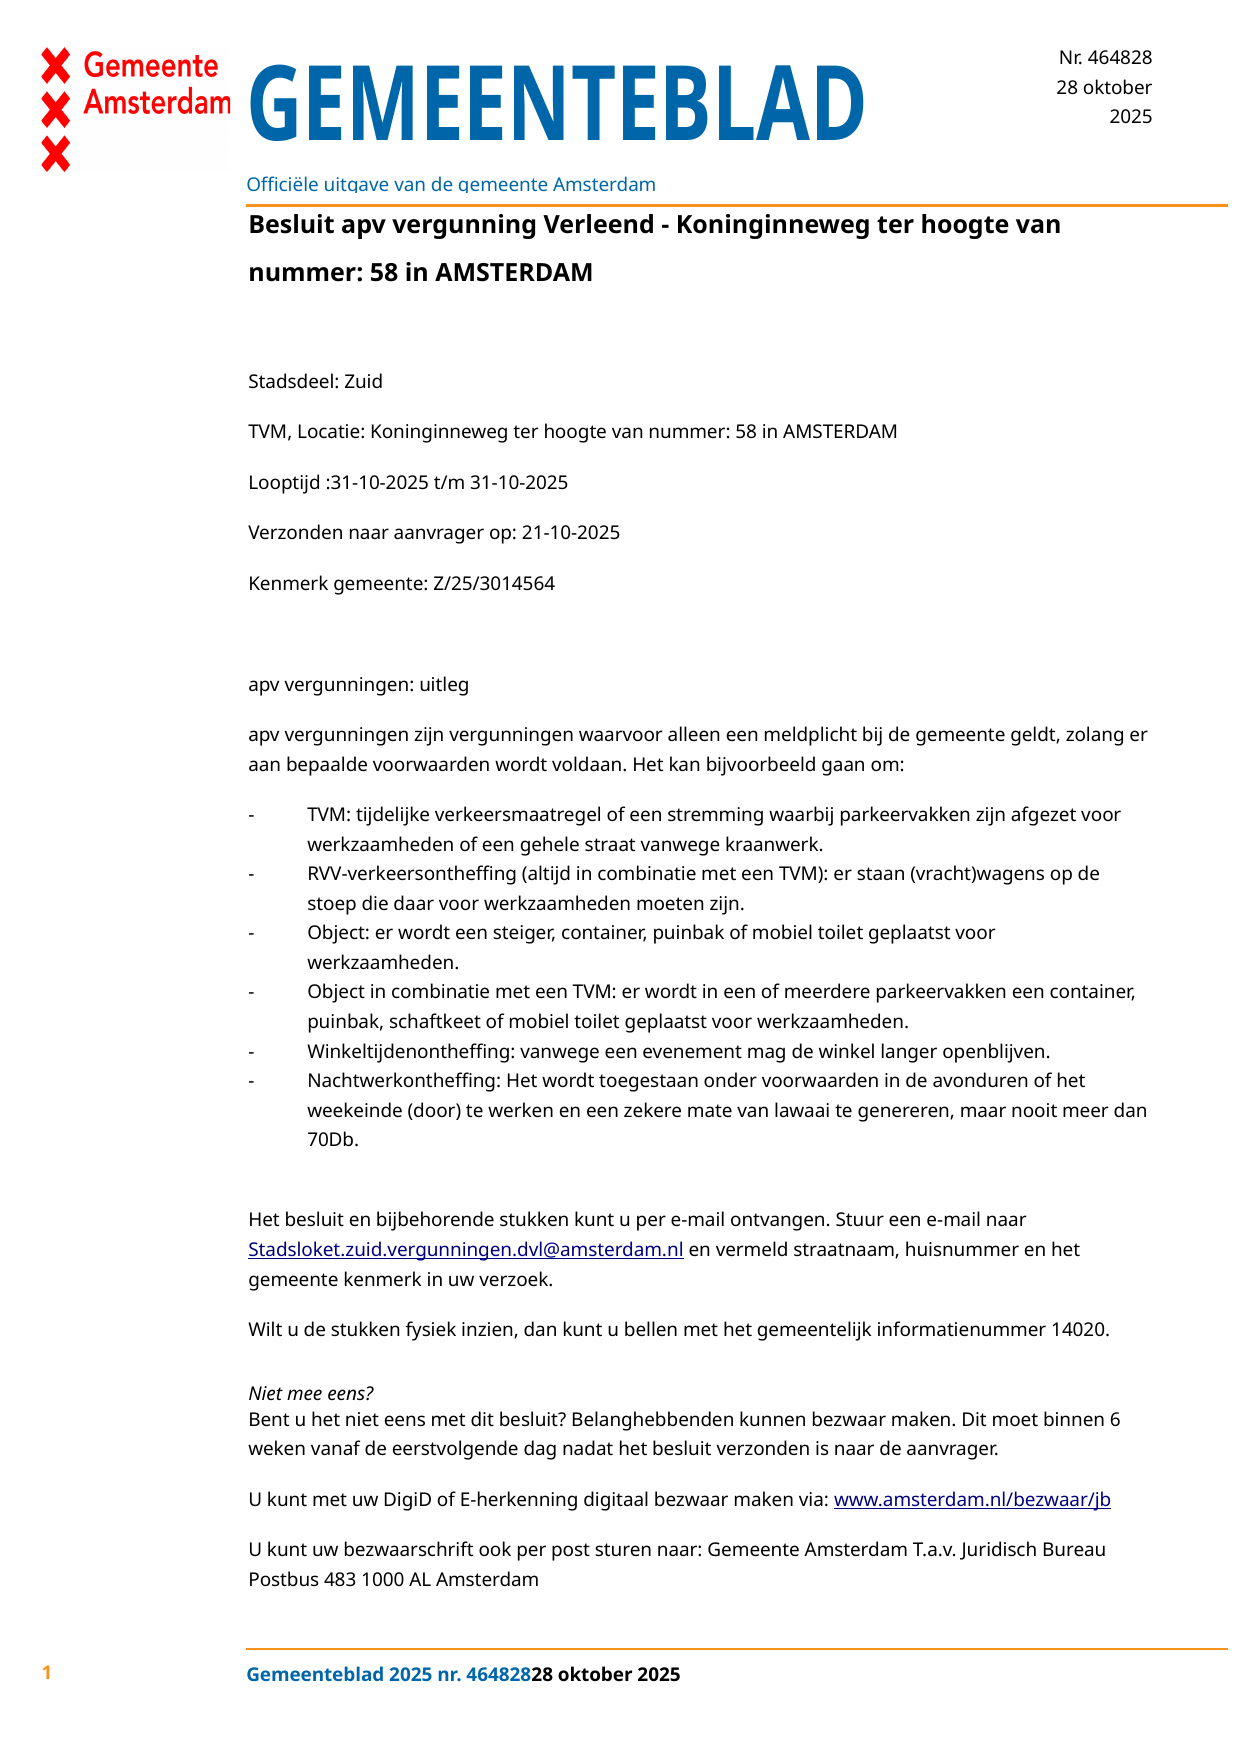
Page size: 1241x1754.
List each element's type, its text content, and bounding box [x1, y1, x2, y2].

picture [41, 47, 231, 172]
text U kunt met uw DigiD of E-herkenning digitaal bezwaar maken via: www.amsterdam.nl/bezwaar/jb [248, 1486, 1152, 1512]
list Object: er wordt een steiger, container, puinbak of mobiel toilet geplaatst voor werkzaamheden. [248, 919, 1152, 975]
text apv vergunningen zijn vergunningen waarvoor alleen een meldplicht bij de gemeente geldt, zolang er aan bepaalde voorwaarden wordt voldaan. Het kan bijvoorbeeld gaan om: [248, 721, 1152, 777]
list RVV-verkeersontheffing (altijd in combinatie met een TVM): er staan (vracht)wagens op de stoep die daar voor werkzaamheden moeten zijn. [248, 860, 1152, 916]
text Niet mee eens? [248, 1380, 1152, 1406]
text U kunt uw bezwaarschrift ook per post sturen naar: Gemeente Amsterdam T.a.v. Juridisch Bureau Postbus 483 1000 AL Amsterdam [248, 1536, 1152, 1592]
text TVM, Locatie: Koninginneweg ter hoogte van nummer: 58 in AMSTERDAM [248, 419, 1152, 444]
list Winkeltijdenontheffing: vanwege een evenement mag de winkel langer openblijven. [248, 1038, 1152, 1064]
text Looptijd :31-10-2025 t/m 31-10-2025 [248, 469, 1152, 495]
text Bent u het niet eens met dit besluit? Belanghebbenden kunnen bezwaar maken. Dit moet binnen 6 weken vanaf de eerstvolgende dag nadat het besluit verzonden is naar de aanvrager. [248, 1406, 1152, 1461]
text apv vergunningen: uitleg [248, 671, 1152, 697]
list Object in combinatie met een TVM: er wordt in een of meerdere parkeervakken een container, puinbak, schaftkeet of mobiel toilet geplaatst voor werkzaamheden. [248, 979, 1152, 1034]
text Besluit apv vergunning Verleend - Koninginneweg ter hoogte van nummer: 58 in AMSTERDAM [248, 207, 1152, 288]
text Stadsdeel: Zuid [248, 368, 1152, 394]
text Verzonden naar aanvrager op: 21-10-2025 [248, 519, 1152, 545]
list TVM: tijdelijke verkeersmaatregel of een stremming waarbij parkeervakken zijn afgezet voor werkzaamheden of een gehele straat vanwege kraanwerk. [248, 801, 1152, 857]
text Het besluit en bijbehorende stukken kunt u per e-mail ontvangen. Stuur een e-mail naar Stadsloket.zuid.vergunningen.dvl@amsterdam.nl en vermeld straatnaam, huisnummer en het gemeente kenmerk in uw verzoek. [248, 1207, 1152, 1292]
list Nachtwerkontheffing: Het wordt toegestaan onder voorwaarden in de avonduren of het weekeinde (door) te werken en een zekere mate van lawaai te genereren, maar nooit meer dan 70Db. [248, 1067, 1152, 1152]
text Kenmerk gemeente: Z/25/3014564 [248, 570, 1152, 596]
text Wilt u de stukken fysiek inzien, dan kunt u bellen met het gemeentelijk informatienummer 14020. [248, 1316, 1152, 1342]
